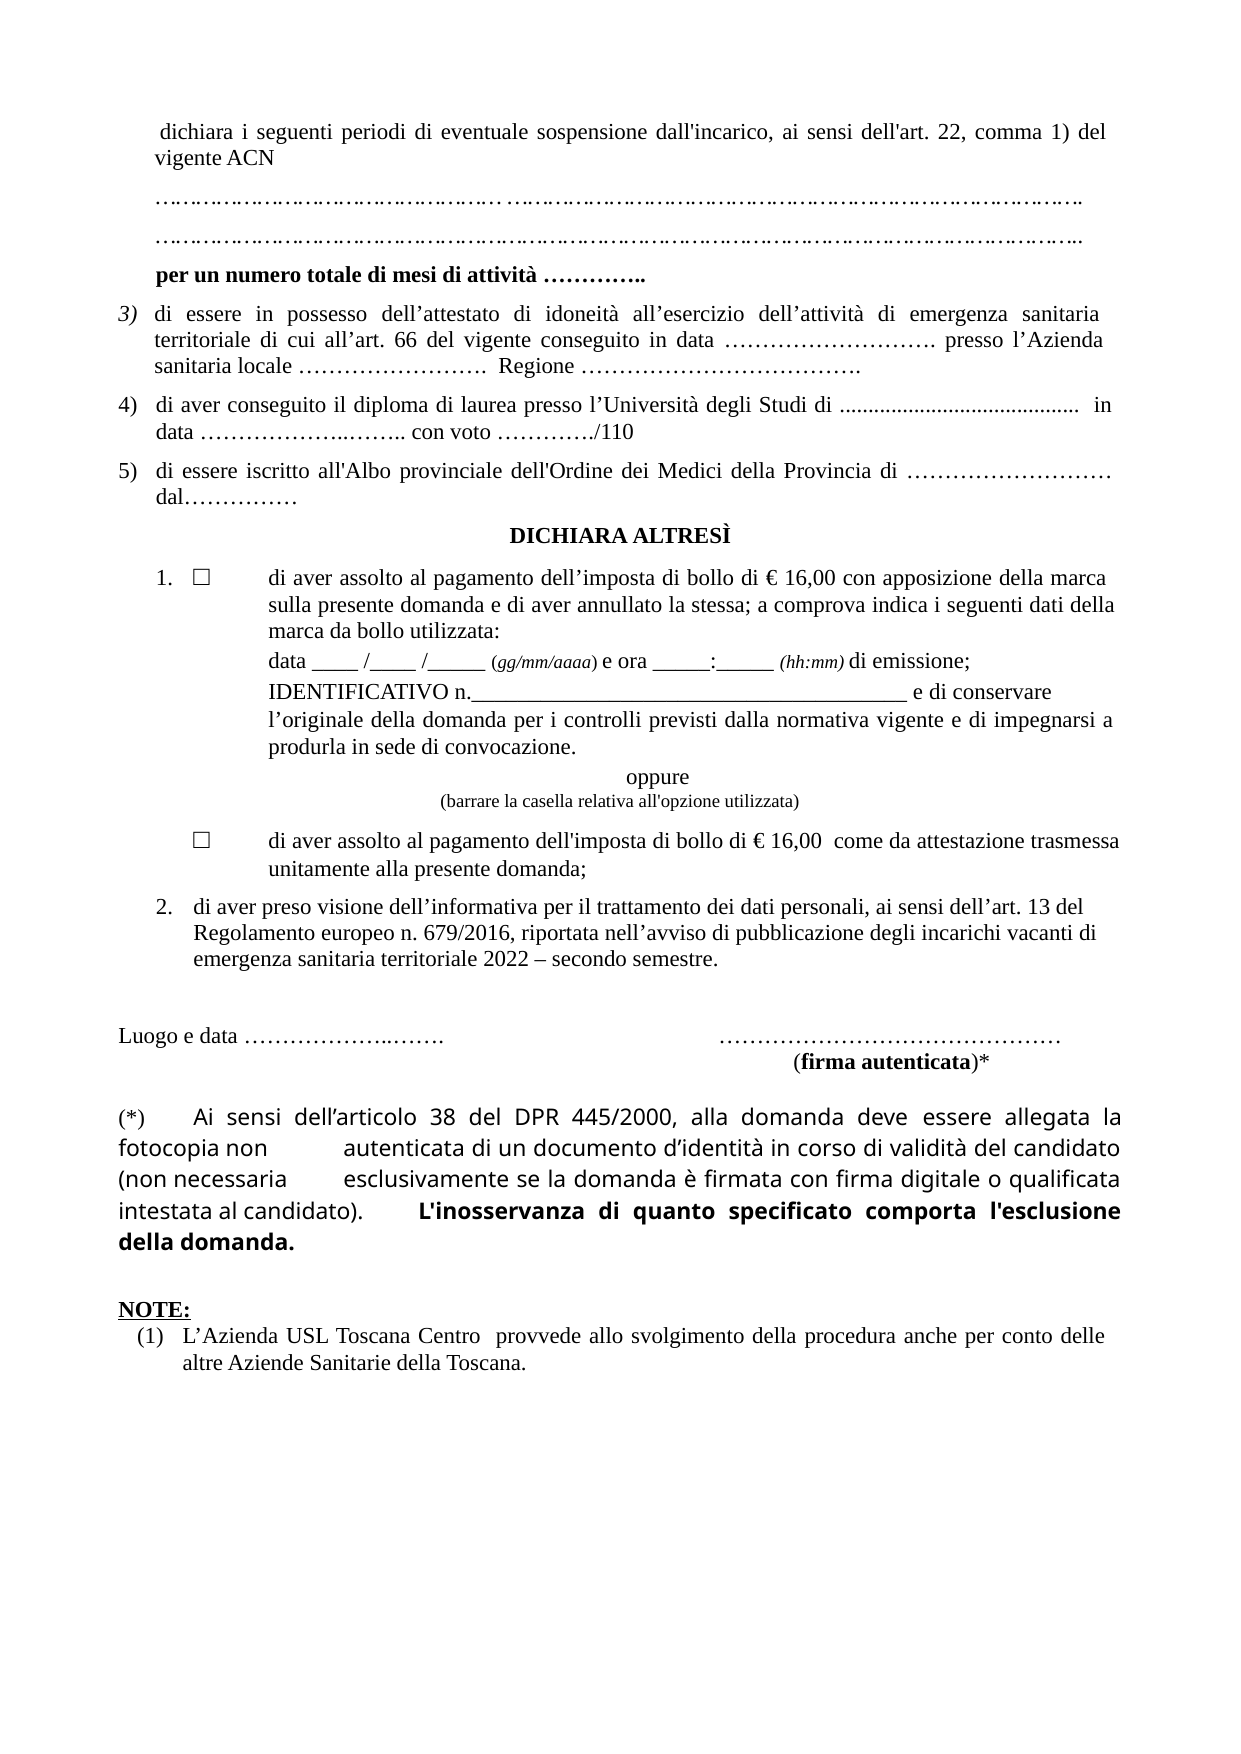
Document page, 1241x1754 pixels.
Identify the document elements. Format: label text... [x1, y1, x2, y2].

text 4) di aver conseguito il diploma di laurea presso l’Università degli Studi di .......................................... in data ………………..…….. con voto …………./110 [118, 391, 1114, 444]
text (*) Ai sensi dell’articolo 38 del DPR 445/2000, alla domanda deve essere allegata la fotocopia non autenticata di un documento d’identità in corso di validità del candidato (non necessaria esclusivamente se la domanda è firmata con firma digitale o qualificata intestata al candidato). L'inosservanza di quanto specificato comporta l'esclusione della domanda. [118, 1101, 1122, 1257]
list □ di aver assolto al pagamento dell’imposta di bollo di € 16,00 con apposizione della marca sulla presente domanda e di aver annullato la stessa; a comprova indica i seguenti dati della marca da bollo utilizzata: [156, 560, 1122, 644]
text Luogo e data ………………..……. ……………………………………… [118, 1022, 1122, 1048]
text per un numero totale di mesi di attività ………….. [118, 261, 1114, 287]
text data ____ /____ /_____ (gg/mm/aaaa) e ora _____:_____ (hh:mm) di emissione; [118, 644, 1122, 675]
text …………………………………………… …………………………………………………………………………. [118, 183, 1114, 210]
list di aver preso visione dell’informativa per il trattamento dei dati personali, ai sensi dell’art. 13 del Regolamento europeo n. 679/2016, riportata nell’avviso di pubblicazione degli incarichi vacanti di emergenza sanitaria territoriale 2022 – secondo semestre. [156, 893, 1122, 972]
text NOTE: [118, 1296, 1114, 1322]
text IDENTIFICATIVO n.______________________________________ e di conservare l’originale della domanda per i controlli previsti dalla normativa vigente e di impegnarsi a produrla in sede di convocazione. [118, 675, 1122, 759]
text dichiara i seguenti periodi di eventuale sospensione dall'incarico, ai sensi dell'art. 22, comma 1) del vigente ACN [118, 118, 1116, 171]
text (firma autenticata)* [118, 1048, 1122, 1074]
text □ di aver assolto al pagamento dell'imposta di bollo di € 16,00 come da attestazione trasmessa unitamente alla presente domanda; [118, 823, 1122, 881]
text 3) di essere in possesso dell’attestato di idoneità all’esercizio dell’attività di emergenza sanitaria territoriale di cui all’art. 66 del vigente conseguito in data ………………………. presso l’Azienda sanitaria locale ……………………. Regione ………………………………. [118, 300, 1114, 379]
text DICHIARA ALTRESÌ [118, 522, 1122, 548]
text ……………………………………………………………………………………………………………………….. [118, 222, 1114, 248]
list (1) L’Azienda USL Toscana Centro provvede allo svolgimento della procedura anche per conto delle altre Aziende Sanitarie della Toscana. [132, 1322, 1114, 1375]
text 5) di essere iscritto all'Albo provinciale dell'Ordine dei Medici della Provincia di ………………………dal…………… [118, 457, 1114, 509]
text oppure [118, 759, 1122, 790]
text (barrare la casella relativa all'opzione utilizzata) [118, 790, 1122, 812]
